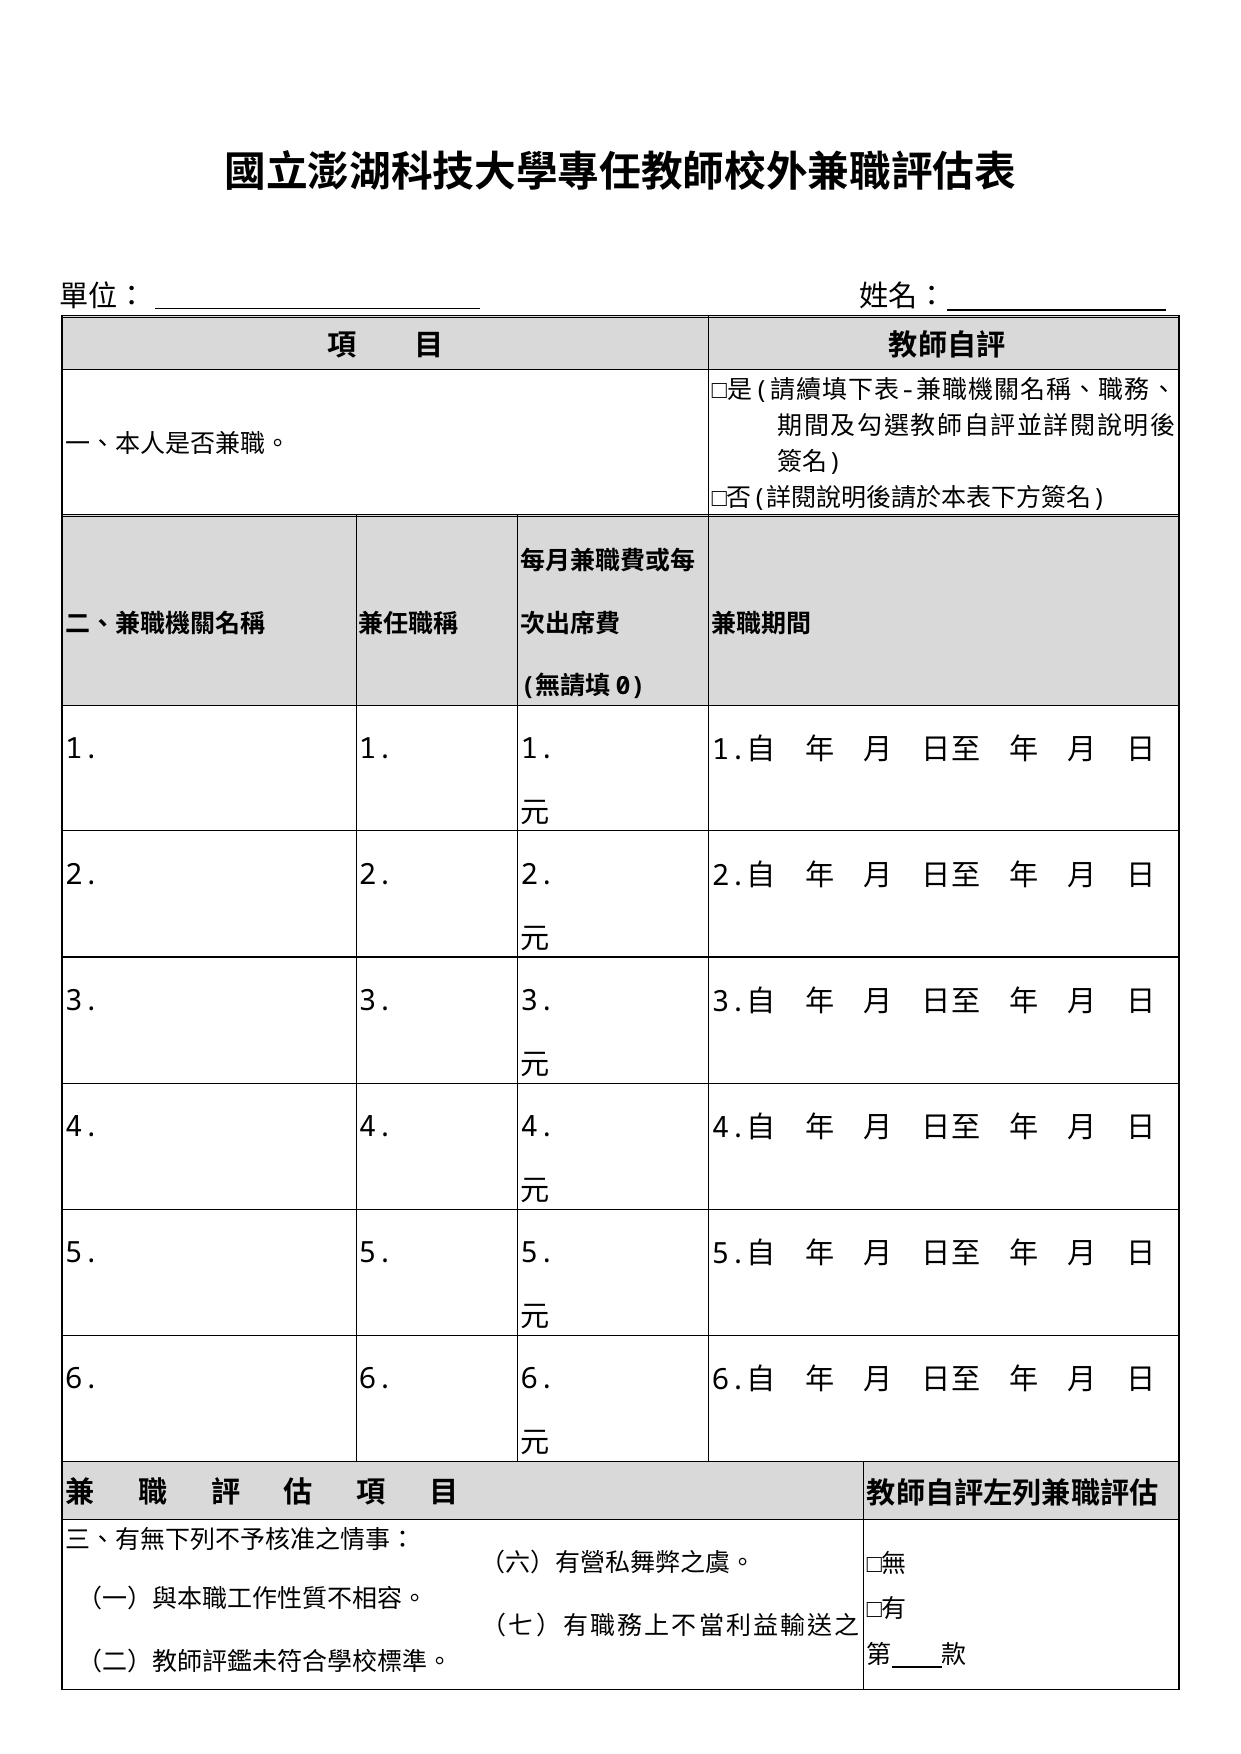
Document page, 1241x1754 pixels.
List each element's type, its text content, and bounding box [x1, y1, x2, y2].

text 單位： 姓名： [59, 252, 1181, 314]
text 國立澎湖科技大學專任教師校外兼職評估表 [59, 127, 1181, 189]
table_cell 6. [357, 1336, 517, 1461]
table_cell 一、本人是否兼職。 [63, 370, 708, 514]
table_header 教師自評 [709, 318, 1178, 369]
table_cell 5. 元 [518, 1210, 708, 1334]
table_cell （六）有營私舞弊之虞。 （七）有職務上不當利益輸送之 [477, 1520, 863, 1689]
table_cell 兼任職稱 [357, 517, 517, 705]
table_cell 兼 職 評 估 項 目 [63, 1462, 863, 1519]
table_cell 6. 元 [518, 1336, 708, 1461]
table_cell 6.自 年 月 日至 年 月 日 [709, 1336, 1178, 1461]
table_cell 3. 元 [518, 958, 708, 1082]
table_cell 6. [63, 1336, 356, 1461]
table_cell 4. [357, 1084, 517, 1208]
table_cell 3. [63, 958, 356, 1082]
table_cell 三、有無下列不予核准之情事： （一）與本職工作性質不相容。 （二）教師評鑑未符合學校標準。 [63, 1520, 477, 1689]
table_cell 5. [63, 1210, 356, 1334]
table_cell □無 □有 第 款 [864, 1520, 1178, 1689]
table_cell 教師自評左列兼職評估 [864, 1462, 1178, 1519]
table_cell 3. [357, 958, 517, 1082]
table_cell 1. 元 [518, 706, 708, 830]
table_cell 5. [357, 1210, 517, 1334]
table_cell 4. [63, 1084, 356, 1208]
table_cell 每月兼職費或每次出席費 (無請填0) [518, 517, 708, 705]
table_cell 1. [357, 706, 517, 830]
table_cell 4. 元 [518, 1084, 708, 1208]
table_cell 2. 元 [518, 831, 708, 956]
table_cell 二、兼職機關名稱 [63, 517, 356, 705]
table_cell 2. [63, 831, 356, 956]
table_cell 2. [357, 831, 517, 956]
table_cell 5.自 年 月 日至 年 月 日 [709, 1210, 1178, 1334]
table_cell 兼職期間 [709, 517, 1178, 705]
table_cell 3.自 年 月 日至 年 月 日 [709, 958, 1178, 1082]
table_cell 4.自 年 月 日至 年 月 日 [709, 1084, 1178, 1208]
table_cell 2.自 年 月 日至 年 月 日 [709, 831, 1178, 956]
table_cell 1.自 年 月 日至 年 月 日 [709, 706, 1178, 830]
table_cell □是(請續填下表-兼職機關名稱、職務、期間及勾選教師自評並詳閱說明後簽名) □否(詳閱說明後請於本表下方簽名) [709, 370, 1178, 514]
table_cell 1. [63, 706, 356, 830]
table_header 項 目 [63, 318, 708, 369]
